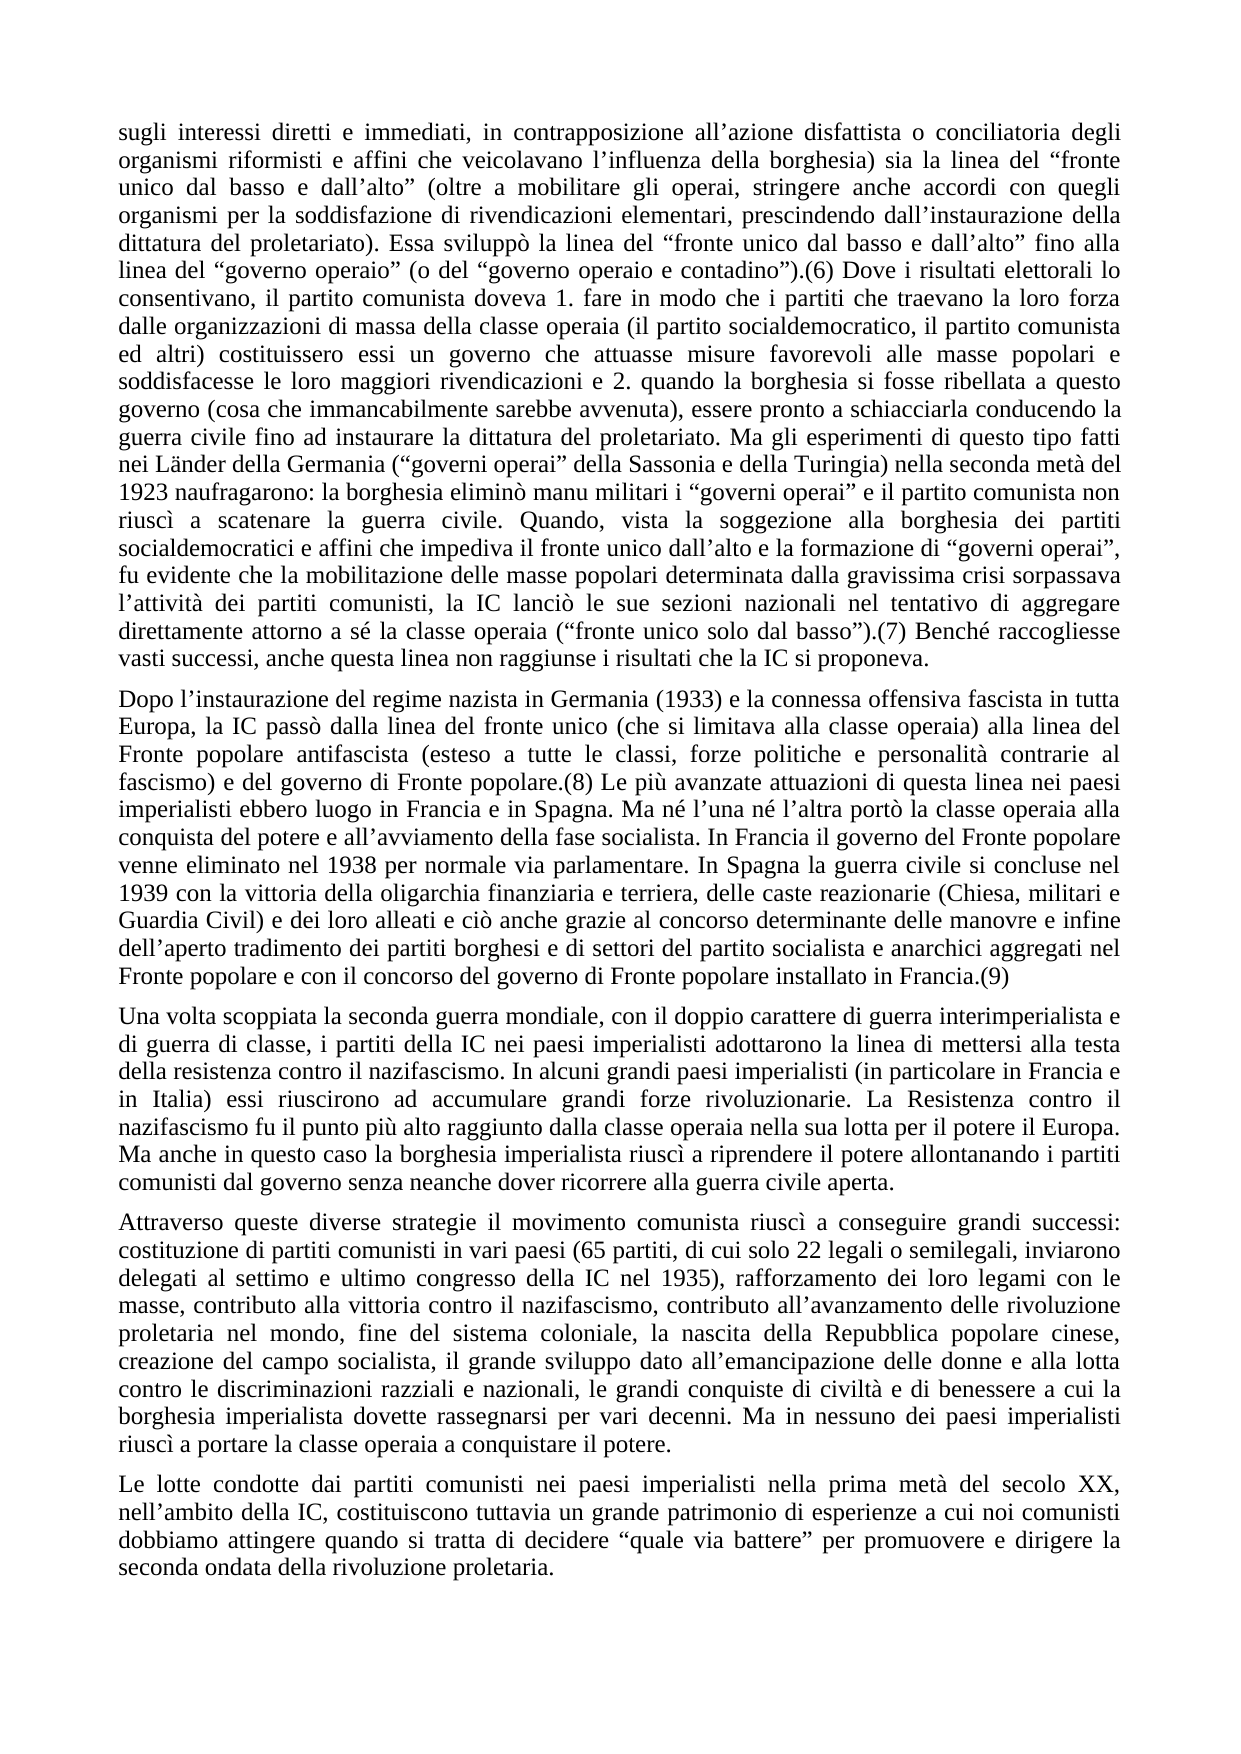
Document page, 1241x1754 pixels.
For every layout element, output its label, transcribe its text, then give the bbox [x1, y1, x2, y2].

text Le lotte condotte dai partiti comunisti nei paesi imperialisti nella prima metà del secolo XX, nell’ambito della IC, costituiscono tuttavia un grande patrimonio di esperienze a cui noi comunisti dobbiamo attingere quando si tratta di decidere “quale via battere” per promuovere e dirigere la seconda ondata della rivoluzione proletaria. [118, 1470, 1122, 1581]
text Attraverso queste diverse strategie il movimento comunista riuscì a conseguire grandi successi: costituzione di partiti comunisti in vari paesi (65 partiti, di cui solo 22 legali o semilegali, inviarono delegati al settimo e ultimo congresso della IC nel 1935), rafforzamento dei loro legami con le masse, contributo alla vittoria contro il nazifascismo, contributo all’avanzamento delle rivoluzione proletaria nel mondo, fine del sistema coloniale, la nascita della Repubblica popolare cinese, creazione del campo socialista, il grande sviluppo dato all’emancipazione delle donne e alla lotta contro le discriminazioni razziali e nazionali, le grandi conquiste di civiltà e di benessere a cui la borghesia imperialista dovette rassegnarsi per vari decenni. Ma in nessuno dei paesi imperialisti riuscì a portare la classe operaia a conquistare il potere. [118, 1208, 1122, 1458]
text Dopo l’instaurazione del regime nazista in Germania (1933) e la connessa offensiva fascista in tutta Europa, la IC passò dalla linea del fronte unico (che si limitava alla classe operaia) alla linea del Fronte popolare antifascista (esteso a tutte le classi, forze politiche e personalità contrarie al fascismo) e del governo di Fronte popolare.(8) Le più avanzate attuazioni di questa linea nei paesi imperialisti ebbero luogo in Francia e in Spagna. Ma né l’una né l’altra portò la classe operaia alla conquista del potere e all’avviamento della fase socialista. In Francia il governo del Fronte popolare venne eliminato nel 1938 per normale via parlamentare. In Spagna la guerra civile si concluse nel 1939 con la vittoria della oligarchia finanziaria e terriera, delle caste reazionarie (Chiesa, militari e Guardia Civil) e dei loro alleati e ciò anche grazie al concorso determinante delle manovre e infine dell’aperto tradimento dei partiti borghesi e di settori del partito socialista e anarchici aggregati nel Fronte popolare e con il concorso del governo di Fronte popolare installato in Francia.(9) [118, 685, 1122, 989]
text sugli interessi diretti e immediati, in contrapposizione all’azione disfattista o conciliatoria degli organismi riformisti e affini che veicolavano l’influenza della borghesia) sia la linea del “fronte unico dal basso e dall’alto” (oltre a mobilitare gli operai, stringere anche accordi con quegli organismi per la soddisfazione di rivendicazioni elementari, prescindendo dall’instaurazione della dittatura del proletariato). Essa sviluppò la linea del “fronte unico dal basso e dall’alto” fino alla linea del “governo operaio” (o del “governo operaio e contadino”).(6) Dove i risultati elettorali lo consentivano, il partito comunista doveva 1. fare in modo che i partiti che traevano la loro forza dalle organizzazioni di massa della classe operaia (il partito socialdemocratico, il partito comunista ed altri) costituissero essi un governo che attuasse misure favorevoli alle masse popolari e soddisfacesse le loro maggiori rivendicazioni e 2. quando la borghesia si fosse ribellata a questo governo (cosa che immancabilmente sarebbe avvenuta), essere pronto a schiacciarla conducendo la guerra civile fino ad instaurare la dittatura del proletariato. Ma gli esperimenti di questo tipo fatti nei Länder della Germania (“governi operai” della Sassonia e della Turingia) nella seconda metà del 1923 naufragarono: la borghesia eliminò manu militari i “governi operai” e il partito comunista non riuscì a scatenare la guerra civile. Quando, vista la soggezione alla borghesia dei partiti socialdemocratici e affini che impediva il fronte unico dall’alto e la formazione di “governi operai”, fu evidente che la mobilitazione delle masse popolari determinata dalla gravissima crisi sorpassava l’attività dei partiti comunisti, la IC lanciò le sue sezioni nazionali nel tentativo di aggregare direttamente attorno a sé la classe operaia (“fronte unico solo dal basso”).(7) Benché raccogliesse vasti successi, anche questa linea non raggiunse i risultati che la IC si proponeva. [118, 118, 1122, 672]
text Una volta scoppiata la seconda guerra mondiale, con il doppio carattere di guerra interimperialista e di guerra di classe, i partiti della IC nei paesi imperialisti adottarono la linea di mettersi alla testa della resistenza contro il nazifascismo. In alcuni grandi paesi imperialisti (in particolare in Francia e in Italia) essi riuscirono ad accumulare grandi forze rivoluzionarie. La Resistenza contro il nazifascismo fu il punto più alto raggiunto dalla classe operaia nella sua lotta per il potere il Europa. Ma anche in questo caso la borghesia imperialista riuscì a riprendere il potere allontanando i partiti comunisti dal governo senza neanche dover ricorrere alla guerra civile aperta. [118, 1002, 1122, 1196]
